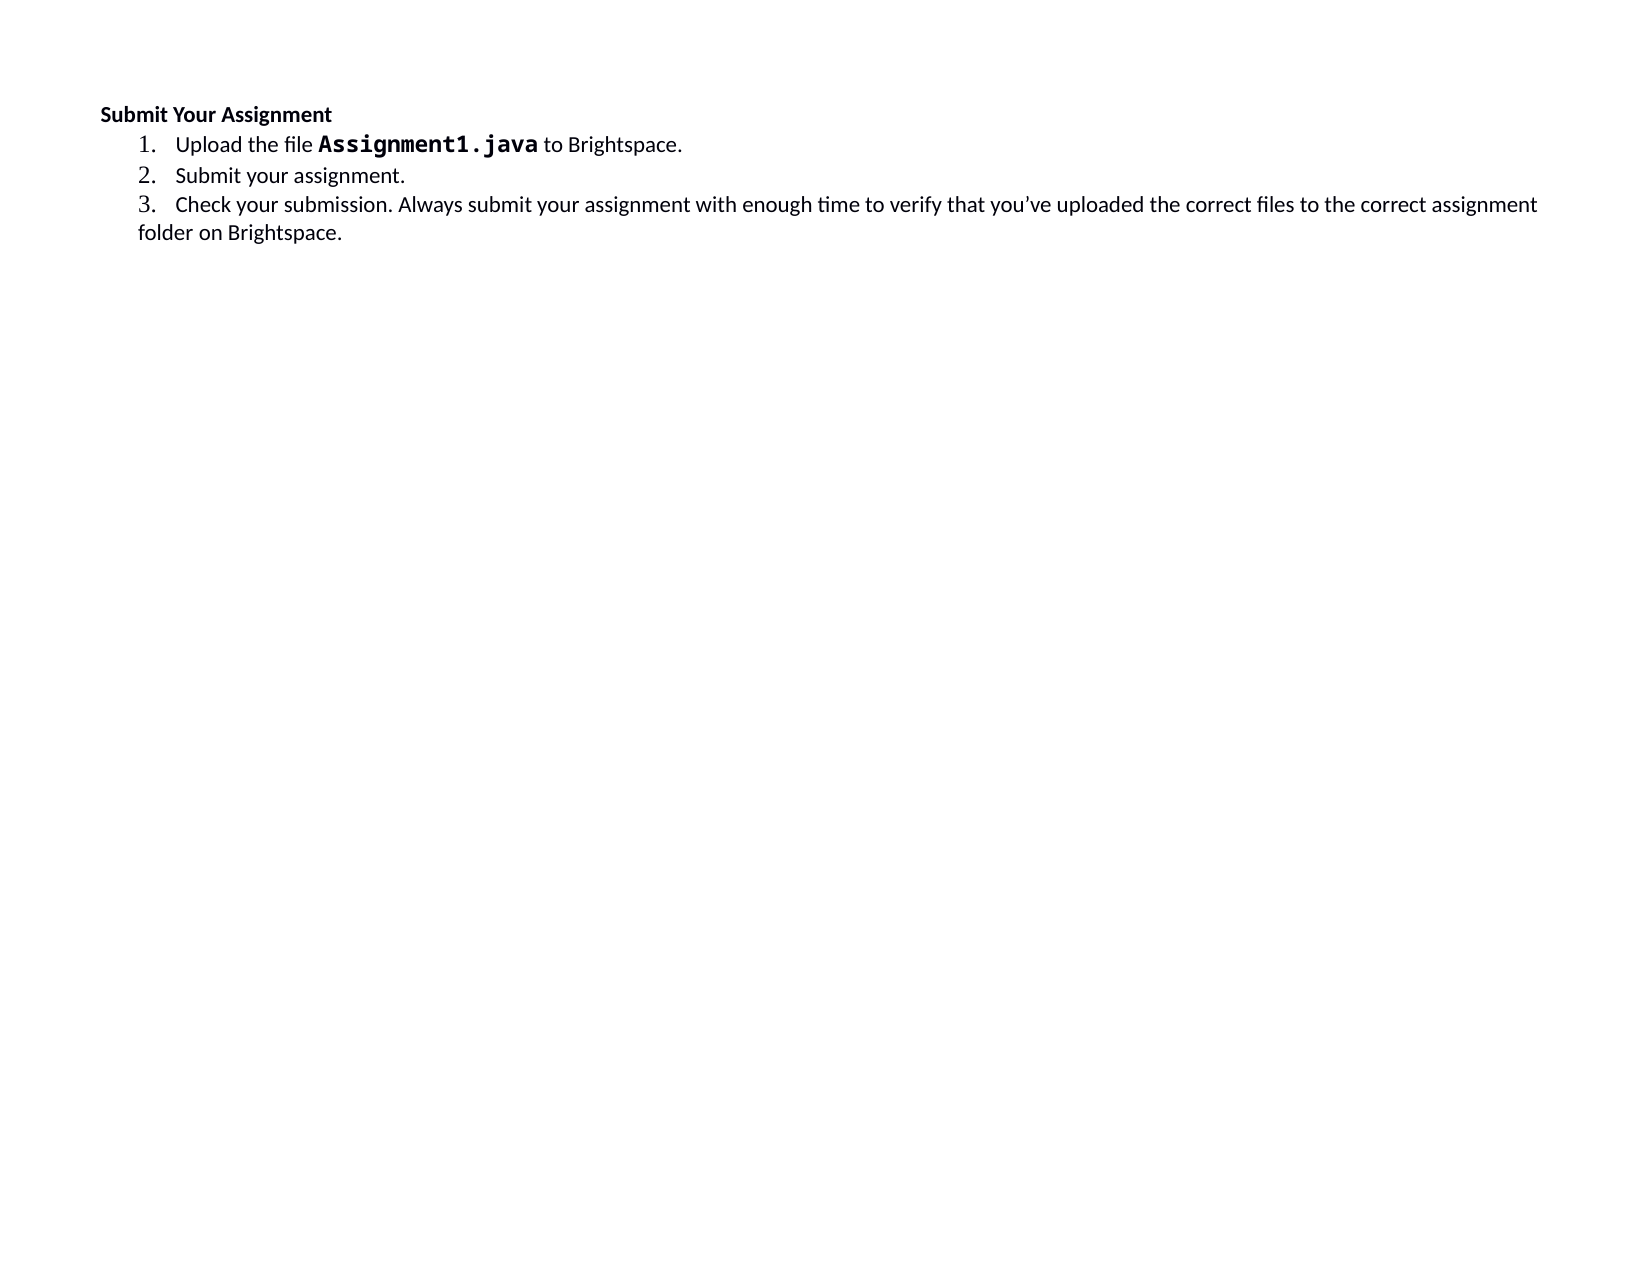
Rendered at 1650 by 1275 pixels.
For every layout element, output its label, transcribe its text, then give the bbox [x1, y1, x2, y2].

list Upload the file Assignment1.java to Brightspace. [138, 128, 1549, 160]
text Submit Your Assignment [100, 100, 1549, 128]
list Check your submission. Always submit your assignment with enough time to verify that you’ve uploaded the correct files to the correct assignment folder on Brightspace. [138, 189, 1549, 246]
list Submit your assignment. [138, 160, 1549, 189]
